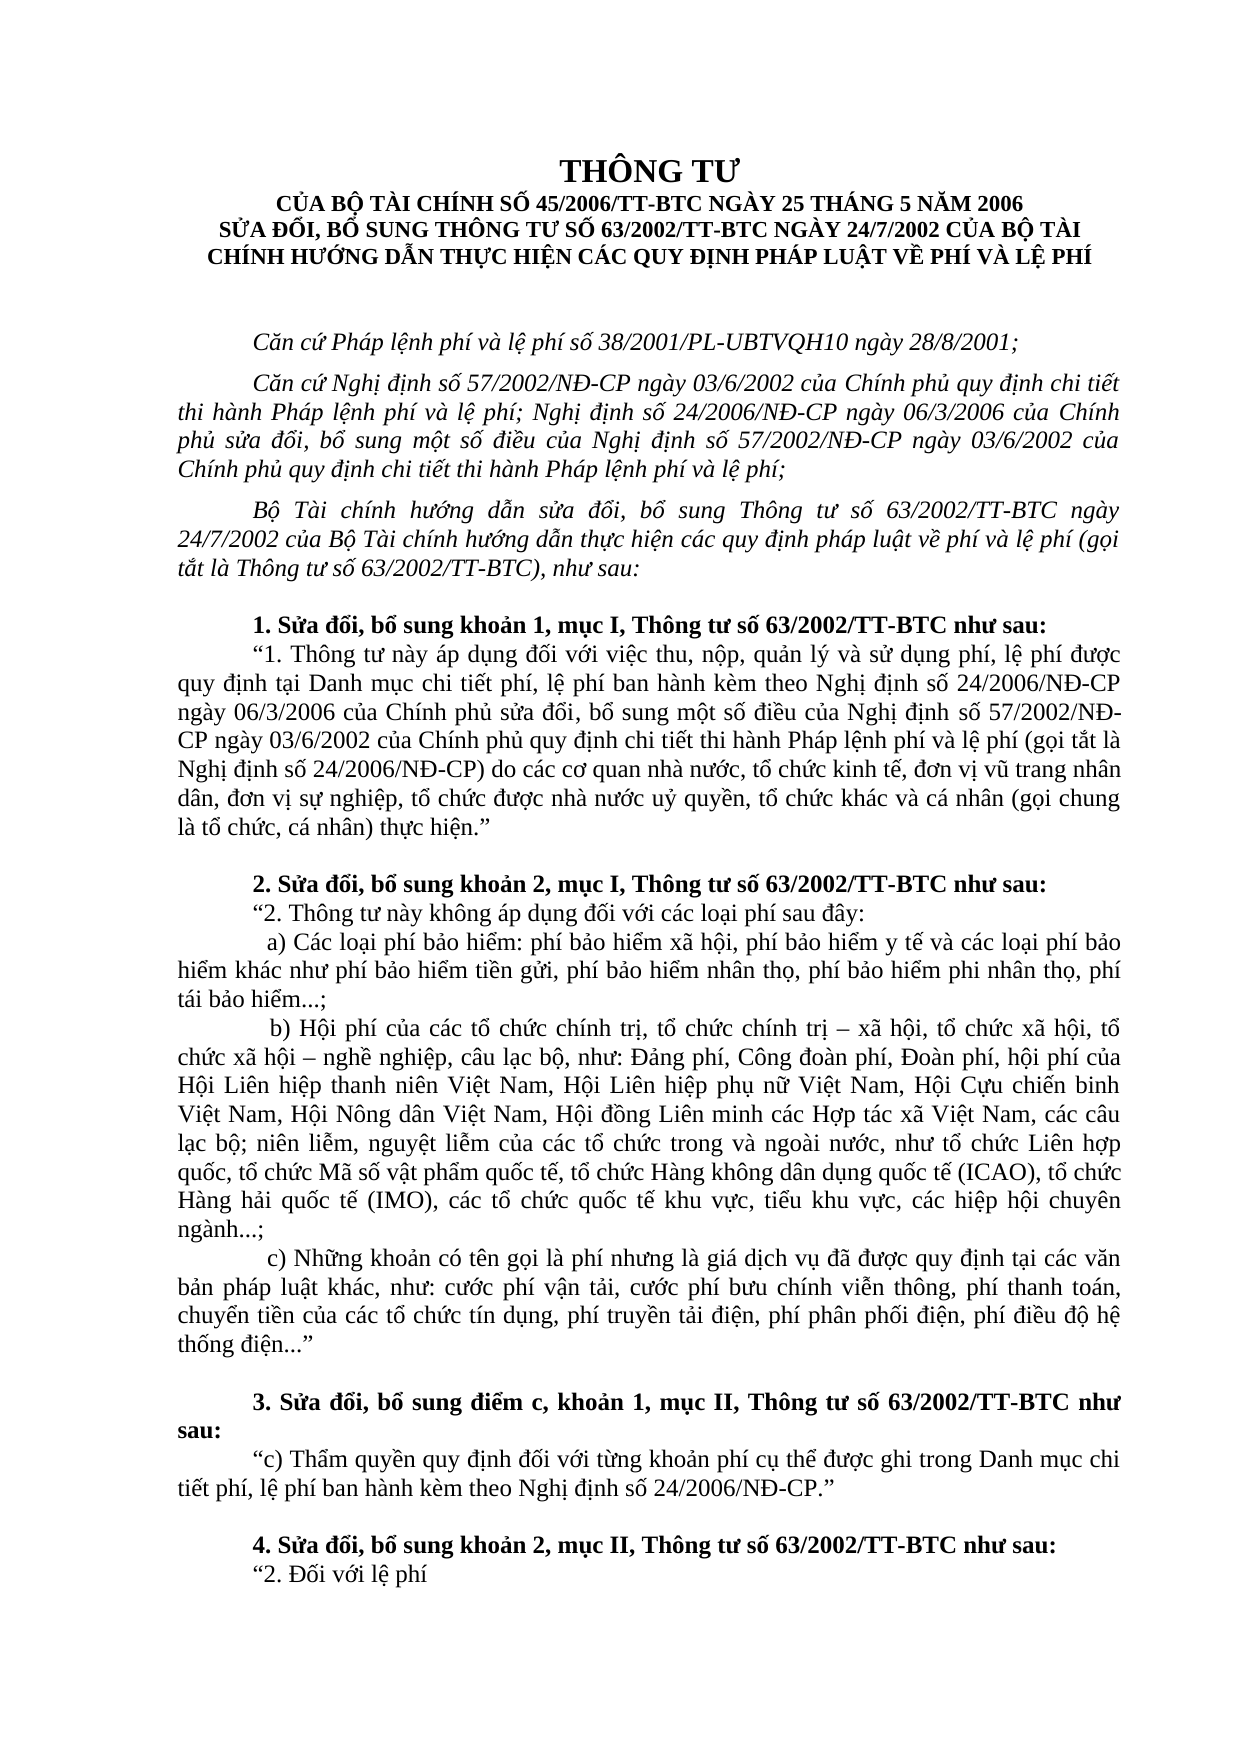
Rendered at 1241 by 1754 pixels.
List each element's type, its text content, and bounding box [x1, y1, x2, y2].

text 2. Sửa đổi, bổ sung khoản 2, mục I, Thông tư số 63/2002/TT-BTC như sau: [177, 869, 1122, 898]
text Căn cứ Pháp lệnh phí và lệ phí số 38/2001/PL-UBTVQH10 ngày 28/8/2001; [177, 327, 1122, 355]
text SỬA ĐỔI, BỔ SUNG THÔNG TƯ SỐ 63/2002/TT-BTC NGÀY 24/7/2002 CỦA BỘ TÀI CHÍNH HƯỚNG DẪN THỰC HIỆN CÁC QUY ĐỊNH PHÁP LUẬT VỀ PHÍ VÀ LỆ PHÍ [177, 216, 1122, 269]
text “c) Thẩm quyền quy định đối với từng khoản phí cụ thể được ghi trong Danh mục chi tiết phí, lệ phí ban hành kèm theo Nghị định số 24/2006/NĐ-CP.” [177, 1444, 1122, 1502]
text “1. Thông tư này áp dụng đối với việc thu, nộp, quản lý và sử dụng phí, lệ phí được quy định tại Danh mục chi tiết phí, lệ phí ban hành kèm theo Nghị định số 24/2006/NĐ-CP ngày 06/3/2006 của Chính phủ sửa đổi, bổ sung một số điều của Nghị định số 57/2002/NĐ-CP ngày 03/6/2002 của Chính phủ quy định chi tiết thi hành Pháp lệnh phí và lệ phí (gọi tắt là Nghị định số 24/2006/NĐ-CP) do các cơ quan nhà nước, tổ chức kinh tế, đơn vị vũ trang nhân dân, đơn vị sự nghiệp, tổ chức được nhà nước uỷ quyền, tổ chức khác và cá nhân (gọi chung là tổ chức, cá nhân) thực hiện.” [177, 639, 1122, 840]
text “2. Thông tư này không áp dụng đối với các loại phí sau đây: [177, 898, 1122, 927]
text b) Hội phí của các tổ chức chính trị, tổ chức chính trị – xã hội, tổ chức xã hội, tổ chức xã hội – nghề nghiệp, câu lạc bộ, như: Đảng phí, Công đoàn phí, Đoàn phí, hội phí của Hội Liên hiệp thanh niên Việt Nam, Hội Liên hiệp phụ nữ Việt Nam, Hội Cựu chiến binh Việt Nam, Hội Nông dân Việt Nam, Hội đồng Liên minh các Hợp tác xã Việt Nam, các câu lạc bộ; niên liễm, nguyệt liễm của các tổ chức trong và ngoài nước, như tổ chức Liên hợp quốc, tổ chức Mã số vật phẩm quốc tế, tổ chức Hàng không dân dụng quốc tế (ICAO), tổ chức Hàng hải quốc tế (IMO), các tổ chức quốc tế khu vực, tiểu khu vực, các hiệp hội chuyên ngành...; [177, 1013, 1122, 1243]
text a) Các loại phí bảo hiểm: phí bảo hiểm xã hội, phí bảo hiểm y tế và các loại phí bảo hiểm khác như phí bảo hiểm tiền gửi, phí bảo hiểm nhân thọ, phí bảo hiểm phi nhân thọ, phí tái bảo hiểm...; [177, 927, 1122, 1013]
text 4. Sửa đổi, bổ sung khoản 2, mục II, Thông tư số 63/2002/TT-BTC như sau: [177, 1530, 1122, 1559]
text Bộ Tài chính hướng dẫn sửa đổi, bổ sung Thông tư số 63/2002/TT-BTC ngày 24/7/2002 của Bộ Tài chính hướng dẫn thực hiện các quy định pháp luật về phí và lệ phí (gọi tắt là Thông tư số 63/2002/TT-BTC), như sau: [177, 495, 1122, 582]
text CỦA BỘ TÀI CHÍNH SỐ 45/2006/TT-BTC NGÀY 25 THÁNG 5 NĂM 2006 [177, 190, 1122, 216]
title THÔNG TƯ [177, 152, 1122, 190]
text “2. Đối với lệ phí [177, 1559, 1122, 1588]
text Căn cứ Nghị định số 57/2002/NĐ-CP ngày 03/6/2002 của Chính phủ quy định chi tiết thi hành Pháp lệnh phí và lệ phí; Nghị định số 24/2006/NĐ-CP ngày 06/3/2006 của Chính phủ sửa đổi, bổ sung một số điều của Nghị định số 57/2002/NĐ-CP ngày 03/6/2002 của Chính phủ quy định chi tiết thi hành Pháp lệnh phí và lệ phí; [177, 368, 1122, 483]
text 3. Sửa đổi, bổ sung điểm c, khoản 1, mục II, Thông tư số 63/2002/TT-BTC như sau: [177, 1387, 1122, 1444]
text 1. Sửa đổi, bổ sung khoản 1, mục I, Thông tư số 63/2002/TT-BTC như sau: [177, 610, 1122, 639]
text c) Những khoản có tên gọi là phí nhưng là giá dịch vụ đã được quy định tại các văn bản pháp luật khác, như: cước phí vận tải, cước phí bưu chính viễn thông, phí thanh toán, chuyển tiền của các tổ chức tín dụng, phí truyền tải điện, phí phân phối điện, phí điều độ hệ thống điện...” [177, 1243, 1122, 1358]
